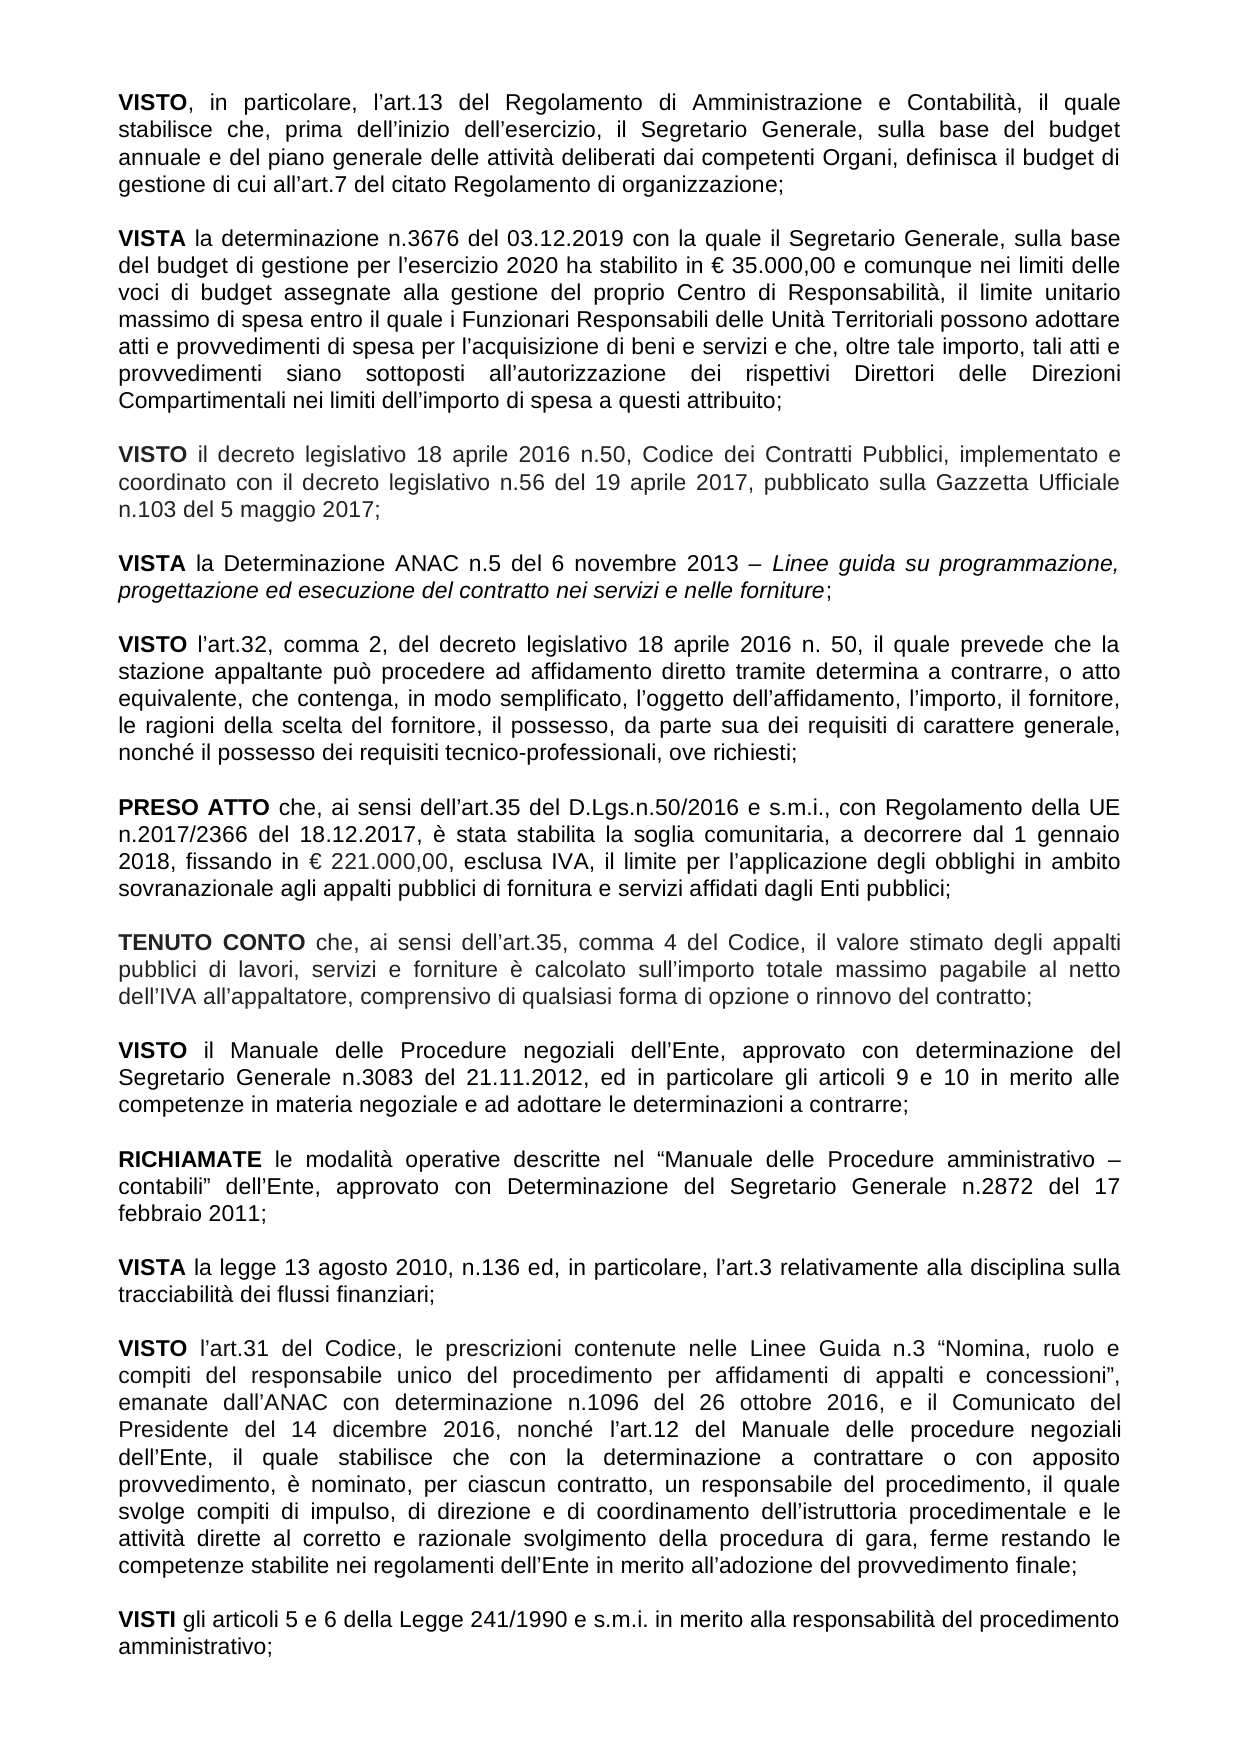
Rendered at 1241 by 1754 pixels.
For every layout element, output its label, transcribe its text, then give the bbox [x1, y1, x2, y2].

text VISTA la Determinazione ANAC n.5 del 6 novembre 2013 – Linee guida su programmazione, progettazione ed esecuzione del contratto nei servizi e nelle forniture; [118, 549, 1122, 603]
text VISTO l’art.32, comma 2, del decreto legislativo 18 aprile 2016 n. 50, il quale prevede che la stazione appaltante può procedere ad affidamento diretto tramite determina a contrarre, o atto equivalente, che contenga, in modo semplificato, l’oggetto dell’affidamento, l’importo, il fornitore, le ragioni della scelta del fornitore, il possesso, da parte sua dei requisiti di carattere generale, nonché il possesso dei requisiti tecnico-professionali, ove richiesti; [118, 630, 1122, 766]
text PRESO ATTO che, ai sensi dell’art.35 del D.Lgs.n.50/2016 e s.m.i., con Regolamento della UE n.2017/2366 del 18.12.2017, è stata stabilita la soglia comunitaria, a decorrere dal 1 gennaio 2018, fissando in € 221.000,00, esclusa IVA, il limite per l’applicazione degli obblighi in ambito sovranazionale agli appalti pubblici di fornitura e servizi affidati dagli Enti pubblici; [118, 793, 1122, 901]
text VISTO l’art.31 del Codice, le prescrizioni contenute nelle Linee Guida n.3 “Nomina, ruolo e compiti del responsabile unico del procedimento per affidamenti di appalti e concessioni”, emanate dall’ANAC con determinazione n.1096 del 26 ottobre 2016, e il Comunicato del Presidente del 14 dicembre 2016, nonché l’art.12 del Manuale delle procedure negoziali dell’Ente, il quale stabilisce che con la determinazione a contrattare o con apposito provvedimento, è nominato, per ciascun contratto, un responsabile del procedimento, il quale svolge compiti di impulso, di direzione e di coordinamento dell’istruttoria procedimentale e le attività dirette al corretto e razionale svolgimento della procedura di gara, ferme restando le competenze stabilite nei regolamenti dell’Ente in merito all’adozione del provvedimento finale; [118, 1334, 1122, 1578]
text VISTO il Manuale delle Procedure negoziali dell’Ente, approvato con determinazione del Segretario Generale n.3083 del 21.11.2012, ed in particolare gli articoli 9 e 10 in merito alle competenze in materia negoziale e ad adottare le determinazioni a contrarre; [118, 1037, 1122, 1118]
title VISTA la legge 13 agosto 2010, n.136 ed, in particolare, l’art.3 relativamente alla disciplina sulla tracciabilità dei flussi finanziari; [118, 1253, 1122, 1307]
text VISTO, in particolare, l’art.13 del Regolamento di Amministrazione e Contabilità, il quale stabilisce che, prima dell’inizio dell’esercizio, il Segretario Generale, sulla base del budget annuale e del piano generale delle attività deliberati dai competenti Organi, definisca il budget di gestione di cui all’art.7 del citato Regolamento di organizzazione; [118, 89, 1122, 197]
text VISTO il decreto legislativo 18 aprile 2016 n.50, Codice dei Contratti Pubblici, implementato e coordinato con il decreto legislativo n.56 del 19 aprile 2017, pubblicato sulla Gazzetta Ufficiale n.103 del 5 maggio 2017; [118, 441, 1122, 522]
text TENUTO CONTO che, ai sensi dell’art.35, comma 4 del Codice, il valore stimato degli appalti pubblici di lavori, servizi e forniture è calcolato sull’importo totale massimo pagabile al netto dell’IVA all’appaltatore, comprensivo di qualsiasi forma di opzione o rinnovo del contratto; [118, 928, 1122, 1009]
text VISTA la determinazione n.3676 del 03.12.2019 con la quale il Segretario Generale, sulla base del budget di gestione per l’esercizio 2020 ha stabilito in € 35.000,00 e comunque nei limiti delle voci di budget assegnate alla gestione del proprio Centro di Responsabilità, il limite unitario massimo di spesa entro il quale i Funzionari Responsabili delle Unità Territoriali possono adottare atti e provvedimenti di spesa per l’acquisizione di beni e servizi e che, oltre tale importo, tali atti e provvedimenti siano sottoposti all’autorizzazione dei rispettivi Direttori delle Direzioni Compartimentali nei limiti dell’importo di spesa a questi attribuito; [118, 224, 1122, 414]
text VISTI gli articoli 5 e 6 della Legge 241/1990 e s.m.i. in merito alla responsabilità del procedimento amministrativo; [118, 1605, 1122, 1659]
title RICHIAMATE le modalità operative descritte nel “Manuale delle Procedure amministrativo – contabili” dell’Ente, approvato con Determinazione del Segretario Generale n.2872 del 17 febbraio 2011; [118, 1145, 1122, 1226]
